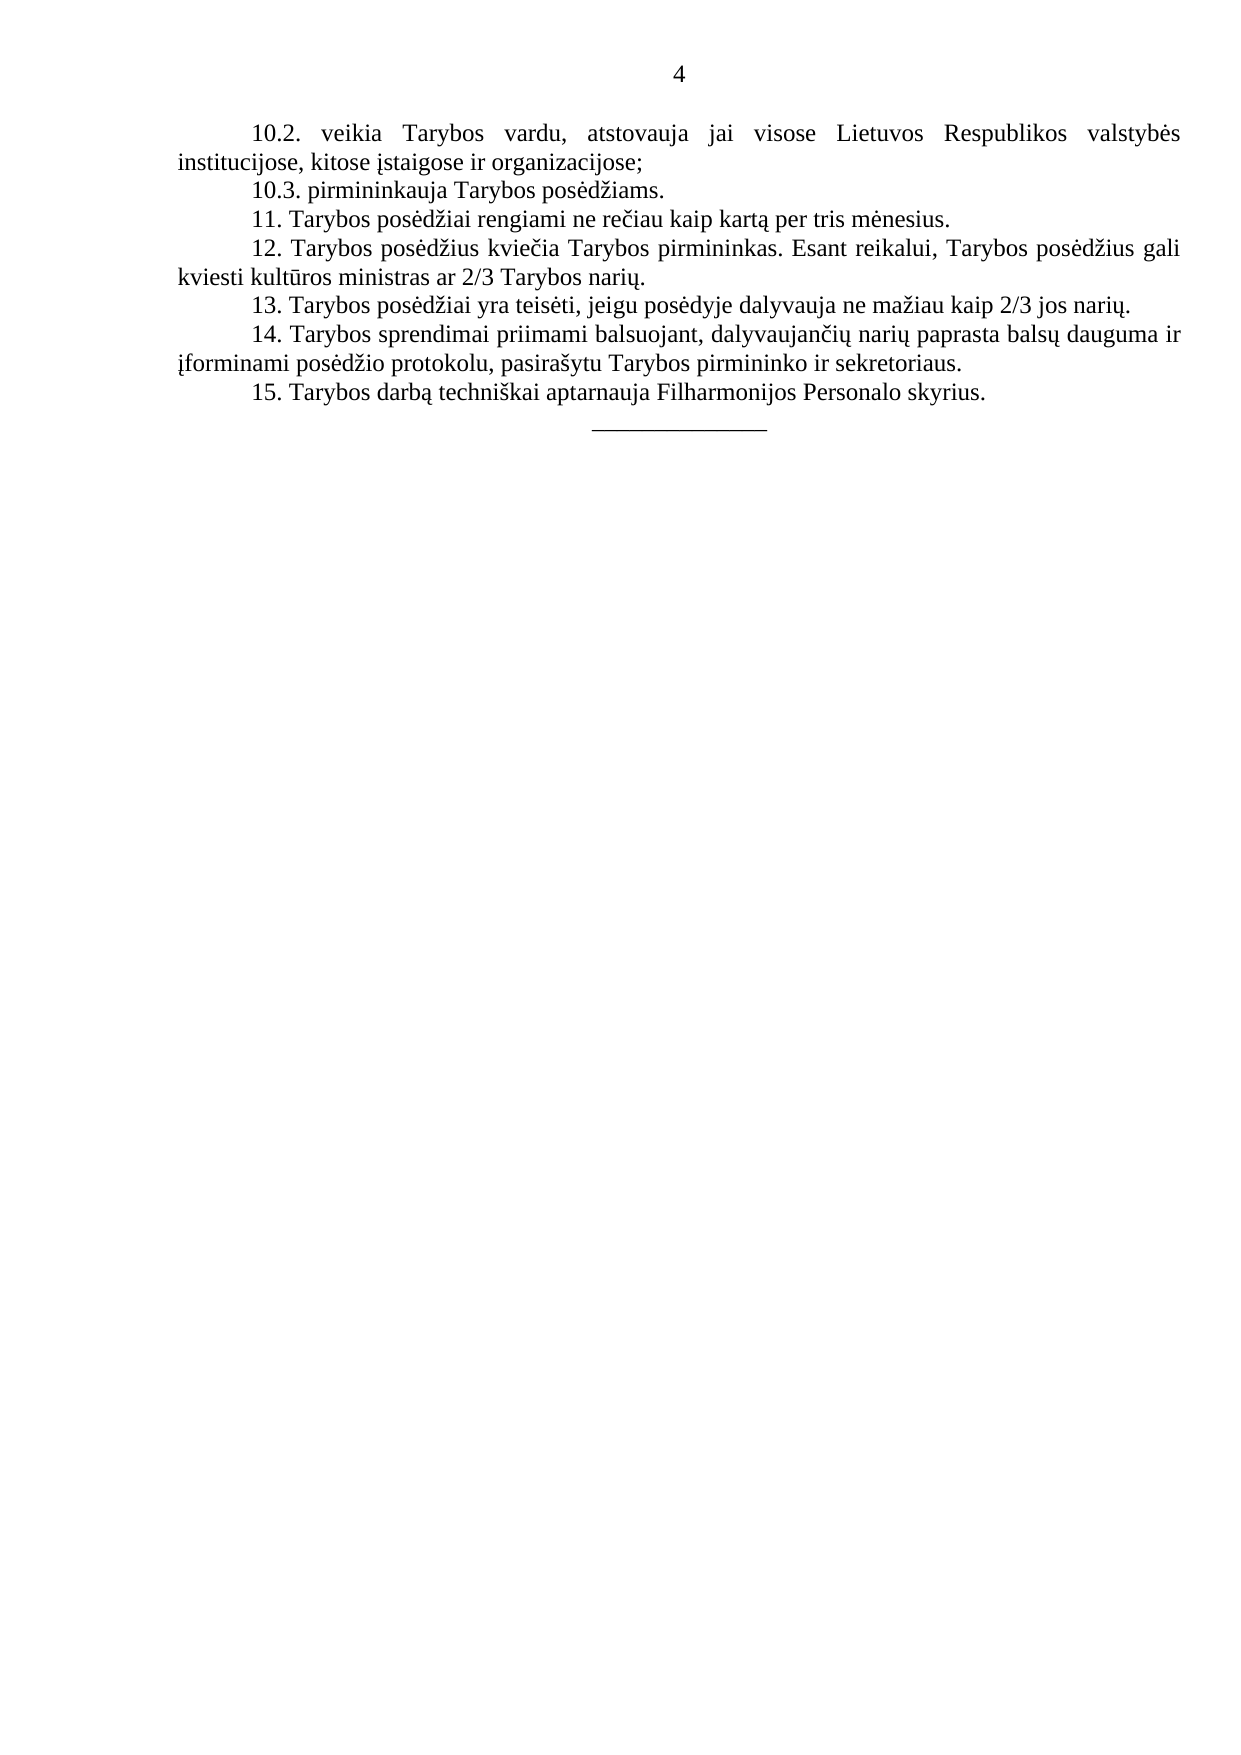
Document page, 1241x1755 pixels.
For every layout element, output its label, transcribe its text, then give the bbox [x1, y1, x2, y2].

text 10.3. pirmininkauja Tarybos posėdžiams. [177, 176, 1181, 204]
text 15. Tarybos darbą techniškai aptarnauja Filharmonijos Personalo skyrius. [177, 377, 1181, 406]
text 11. Tarybos posėdžiai rengiami ne rečiau kaip kartą per tris mėnesius. [177, 204, 1181, 233]
text 12. Tarybos posėdžius kviečia Tarybos pirmininkas. Esant reikalui, Tarybos posėdžius gali kviesti kultūros ministras ar 2/3 Tarybos narių. [177, 233, 1181, 291]
text ______________ [177, 406, 1181, 434]
text 13. Tarybos posėdžiai yra teisėti, jeigu posėdyje dalyvauja ne mažiau kaip 2/3 jos narių. [177, 291, 1181, 319]
text 10.2. veikia Tarybos vardu, atstovauja jai visose Lietuvos Respublikos valstybės institucijose, kitose įstaigose ir organizacijose; [177, 118, 1181, 176]
text 14. Tarybos sprendimai priimami balsuojant, dalyvaujančių narių paprasta balsų dauguma ir įforminami posėdžio protokolu, pasirašytu Tarybos pirmininko ir sekretoriaus. [177, 319, 1181, 377]
